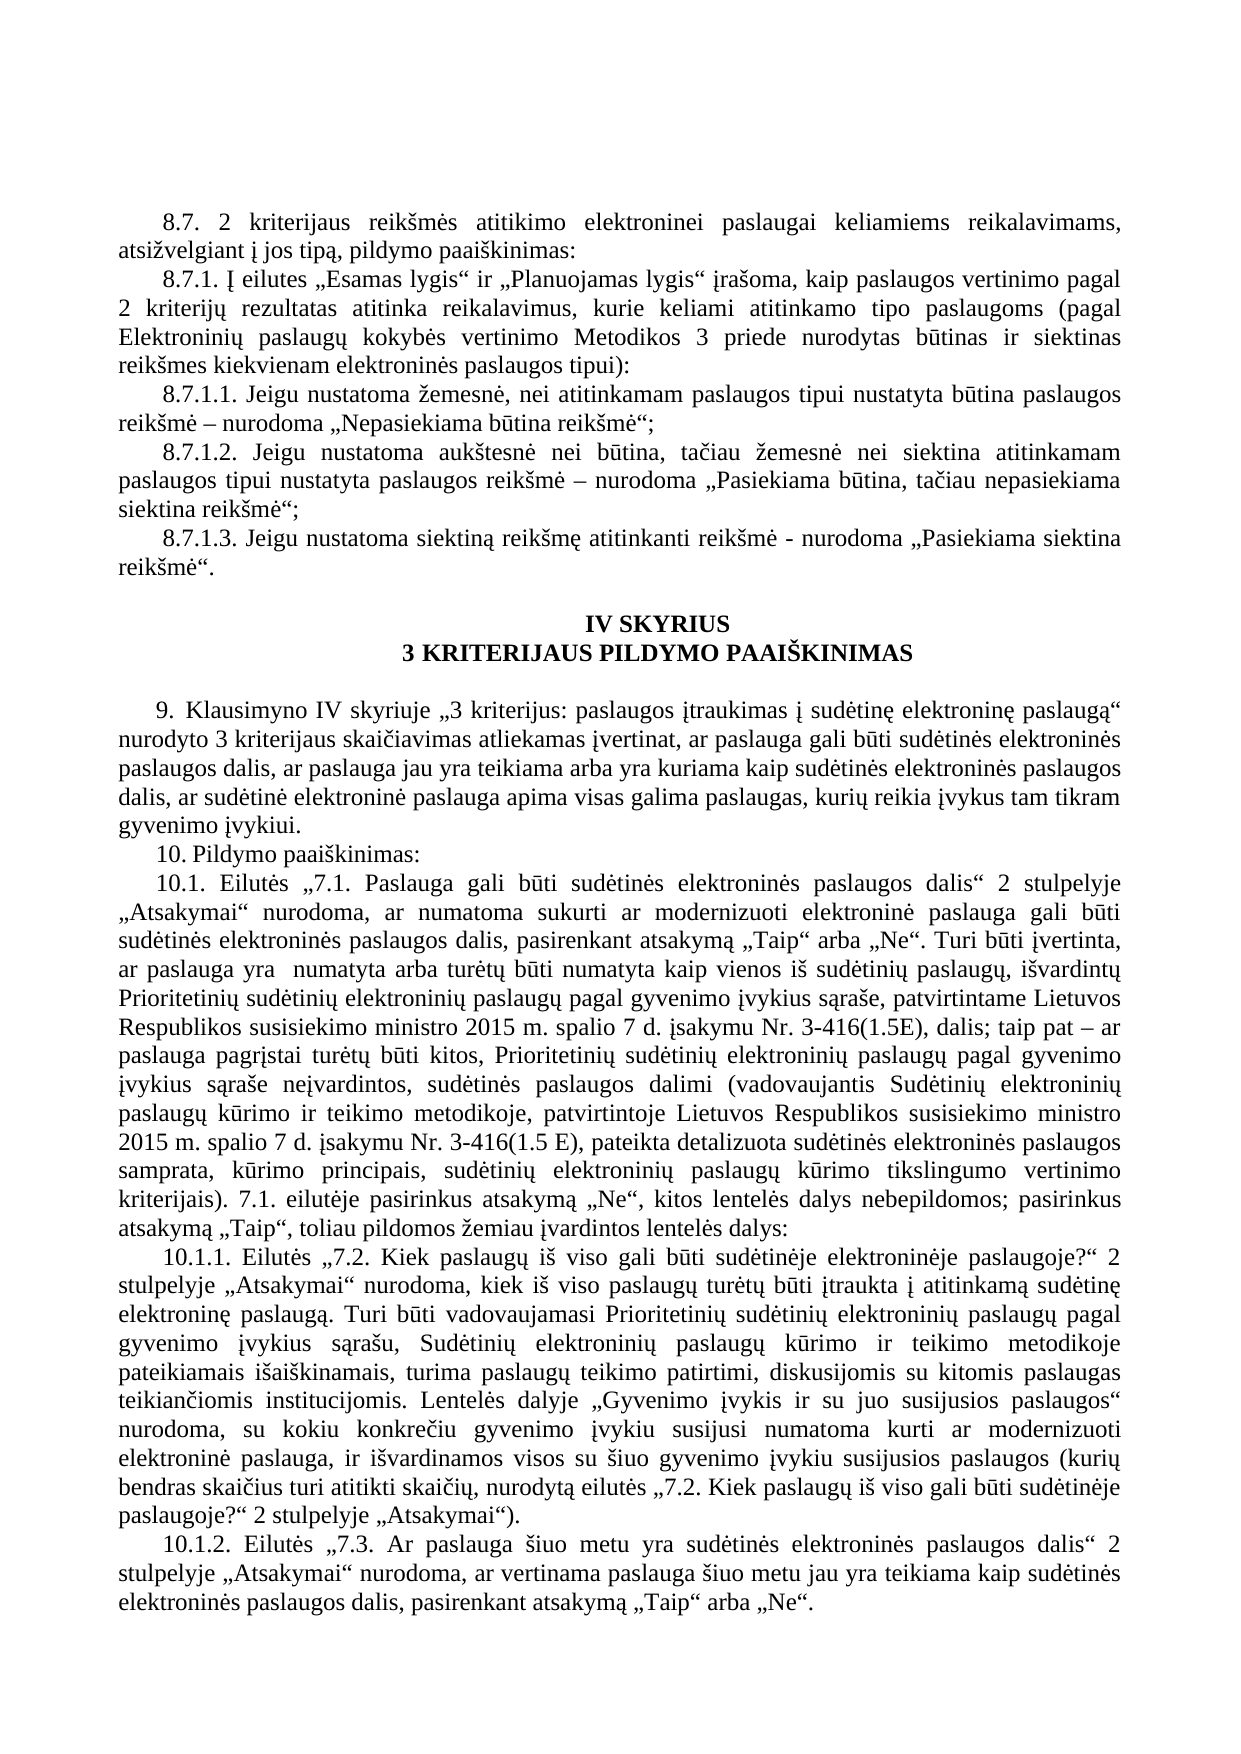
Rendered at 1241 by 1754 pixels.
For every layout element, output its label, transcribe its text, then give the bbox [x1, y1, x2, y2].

text 8.7.1.1. Jeigu nustatoma žemesnė, nei atitinkamam paslaugos tipui nustatyta būtina paslaugos reikšmė – nurodoma „Nepasiekiama būtina reikšmė“; [118, 379, 1122, 437]
text 3 KRITERIJAUS PILDYMO PAAIŠKINIMAS [193, 638, 1122, 667]
text 10. Pildymo paaiškinimas: [118, 839, 1122, 868]
text 10.1. Eilutės „7.1. Paslauga gali būti sudėtinės elektroninės paslaugos dalis“ 2 stulpelyje „Atsakymai“ nurodoma, ar numatoma sukurti ar modernizuoti elektroninė paslauga gali būti sudėtinės elektroninės paslaugos dalis, pasirenkant atsakymą „Taip“ arba „Ne“. Turi būti įvertinta, ar paslauga yra numatyta arba turėtų būti numatyta kaip vienos iš sudėtinių paslaugų, išvardintų Prioritetinių sudėtinių elektroninių paslaugų pagal gyvenimo įvykius sąraše, patvirtintame Lietuvos Respublikos susisiekimo ministro 2015 m. spalio 7 d. įsakymu Nr. 3-416(1.5E), dalis; taip pat – ar paslauga pagrįstai turėtų būti kitos, Prioritetinių sudėtinių elektroninių paslaugų pagal gyvenimo įvykius sąraše neįvardintos, sudėtinės paslaugos dalimi (vadovaujantis Sudėtinių elektroninių paslaugų kūrimo ir teikimo metodikoje, patvirtintoje Lietuvos Respublikos susisiekimo ministro 2015 m. spalio 7 d. įsakymu Nr. 3-416(1.5 E), pateikta detalizuota sudėtinės elektroninės paslaugos samprata, kūrimo principais, sudėtinių elektroninių paslaugų kūrimo tikslingumo vertinimo kriterijais). 7.1. eilutėje pasirinkus atsakymą „Ne“, kitos lentelės dalys nebepildomos; pasirinkus atsakymą „Taip“, toliau pildomos žemiau įvardintos lentelės dalys: [118, 868, 1122, 1242]
text 8.7.1.2. Jeigu nustatoma aukštesnė nei būtina, tačiau žemesnė nei siektina atitinkamam paslaugos tipui nustatyta paslaugos reikšmė – nurodoma „Pasiekiama būtina, tačiau nepasiekiama siektina reikšmė“; [118, 437, 1122, 523]
text 10.1.2. Eilutės „7.3. Ar paslauga šiuo metu yra sudėtinės elektroninės paslaugos dalis“ 2 stulpelyje „Atsakymai“ nurodoma, ar vertinama paslauga šiuo metu jau yra teikiama kaip sudėtinės elektroninės paslaugos dalis, pasirenkant atsakymą „Taip“ arba „Ne“. [118, 1529, 1122, 1615]
text IV SKYRIUS [193, 609, 1122, 638]
text 8.7. 2 kriterijaus reikšmės atitikimo elektroninei paslaugai keliamiems reikalavimams, atsižvelgiant į jos tipą, pildymo paaiškinimas: [118, 207, 1122, 264]
text 8.7.1. Į eilutes „Esamas lygis“ ir „Planuojamas lygis“ įrašoma, kaip paslaugos vertinimo pagal 2 kriterijų rezultatas atitinka reikalavimus, kurie keliami atitinkamo tipo paslaugoms (pagal Elektroninių paslaugų kokybės vertinimo Metodikos 3 priede nurodytas būtinas ir siektinas reikšmes kiekvienam elektroninės paslaugos tipui): [118, 264, 1122, 379]
text 8.7.1.3. Jeigu nustatoma siektiną reikšmę atitinkanti reikšmė - nurodoma „Pasiekiama siektina reikšmė“. [118, 523, 1122, 580]
text 10.1.1. Eilutės „7.2. Kiek paslaugų iš viso gali būti sudėtinėje elektroninėje paslaugoje?“ 2 stulpelyje „Atsakymai“ nurodoma, kiek iš viso paslaugų turėtų būti įtraukta į atitinkamą sudėtinę elektroninę paslaugą. Turi būti vadovaujamasi Prioritetinių sudėtinių elektroninių paslaugų pagal gyvenimo įvykius sąrašu, Sudėtinių elektroninių paslaugų kūrimo ir teikimo metodikoje pateikiamais išaiškinamais, turima paslaugų teikimo patirtimi, diskusijomis su kitomis paslaugas teikiančiomis institucijomis. Lentelės dalyje „Gyvenimo įvykis ir su juo susijusios paslaugos“ nurodoma, su kokiu konkrečiu gyvenimo įvykiu susijusi numatoma kurti ar modernizuoti elektroninė paslauga, ir išvardinamos visos su šiuo gyvenimo įvykiu susijusios paslaugos (kurių bendras skaičius turi atitikti skaičių, nurodytą eilutės „7.2. Kiek paslaugų iš viso gali būti sudėtinėje paslaugoje?“ 2 stulpelyje „Atsakymai“). [118, 1242, 1122, 1529]
text 9. Klausimyno IV skyriuje „3 kriterijus: paslaugos įtraukimas į sudėtinę elektroninę paslaugą“ nurodyto 3 kriterijaus skaičiavimas atliekamas įvertinat, ar paslauga gali būti sudėtinės elektroninės paslaugos dalis, ar paslauga jau yra teikiama arba yra kuriama kaip sudėtinės elektroninės paslaugos dalis, ar sudėtinė elektroninė paslauga apima visas galima paslaugas, kurių reikia įvykus tam tikram gyvenimo įvykiui. [118, 695, 1122, 839]
